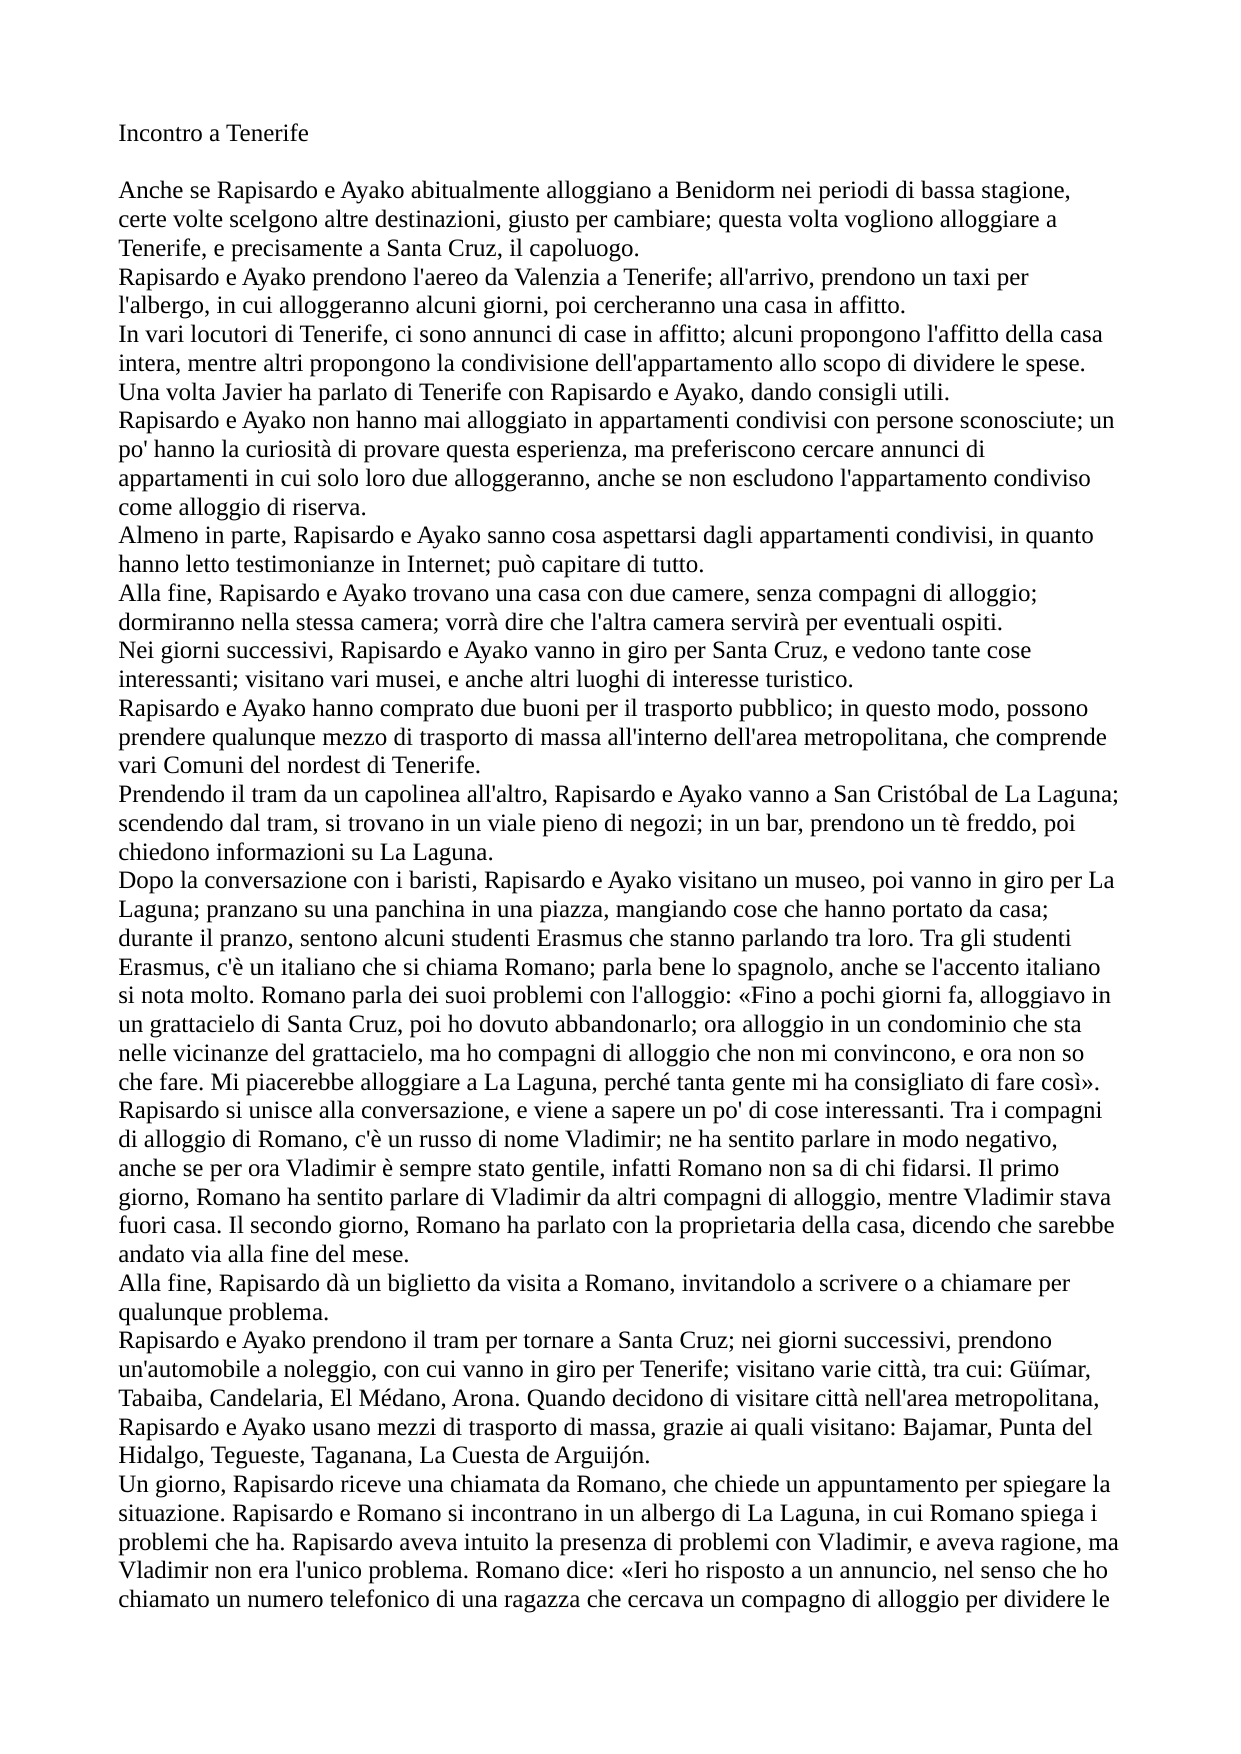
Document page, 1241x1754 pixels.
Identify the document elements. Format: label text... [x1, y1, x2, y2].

text Anche se Rapisardo e Ayako abitualmente alloggiano a Benidorm nei periodi di bassa stagione, certe volte scelgono altre destinazioni, giusto per cambiare; questa volta vogliono alloggiare a Tenerife, e precisamente a Santa Cruz, il capoluogo. [118, 176, 1122, 262]
text Incontro a Tenerife [118, 118, 1122, 147]
text Alla fine, Rapisardo e Ayako trovano una casa con due camere, senza compagni di alloggio; dormiranno nella stessa camera; vorrà dire che l'altra camera servirà per eventuali ospiti. [118, 578, 1122, 636]
text Alla fine, Rapisardo dà un biglietto da visita a Romano, invitandolo a scrivere o a chiamare per qualunque problema. [118, 1268, 1122, 1326]
text Rapisardo e Ayako hanno comprato due buoni per il trasporto pubblico; in questo modo, possono prendere qualunque mezzo di trasporto di massa all'interno dell'area metropolitana, che comprende vari Comuni del nordest di Tenerife. [118, 693, 1122, 779]
text In vari locutori di Tenerife, ci sono annunci di case in affitto; alcuni propongono l'affitto della casa intera, mentre altri propongono la condivisione dell'appartamento allo scopo di dividere le spese. Una volta Javier ha parlato di Tenerife con Rapisardo e Ayako, dando consigli utili. [118, 319, 1122, 406]
text Prendendo il tram da un capolinea all'altro, Rapisardo e Ayako vanno a San Cristóbal de La Laguna; scendendo dal tram, si trovano in un viale pieno di negozi; in un bar, prendono un tè freddo, poi chiedono informazioni su La Laguna. [118, 779, 1122, 866]
text Rapisardo e Ayako prendono il tram per tornare a Santa Cruz; nei giorni successivi, prendono un'automobile a noleggio, con cui vanno in giro per Tenerife; visitano varie città, tra cui: Güímar, Tabaiba, Candelaria, El Médano, Arona. Quando decidono di visitare città nell'area metropolitana, Rapisardo e Ayako usano mezzi di trasporto di massa, grazie ai quali visitano: Bajamar, Punta del Hidalgo, Tegueste, Taganana, La Cuesta de Arguijón. [118, 1326, 1122, 1469]
text Rapisardo e Ayako non hanno mai alloggiato in appartamenti condivisi con persone sconosciute; un po' hanno la curiosità di provare questa esperienza, ma preferiscono cercare annunci di appartamenti in cui solo loro due alloggeranno, anche se non escludono l'appartamento condiviso come alloggio di riserva. [118, 406, 1122, 521]
text Rapisardo e Ayako prendono l'aereo da Valenzia a Tenerife; all'arrivo, prendono un taxi per l'albergo, in cui alloggeranno alcuni giorni, poi cercheranno una casa in affitto. [118, 262, 1122, 319]
text Almeno in parte, Rapisardo e Ayako sanno cosa aspettarsi dagli appartamenti condivisi, in quanto hanno letto testimonianze in Internet; può capitare di tutto. [118, 521, 1122, 578]
text Un giorno, Rapisardo riceve una chiamata da Romano, che chiede un appuntamento per spiegare la situazione. Rapisardo e Romano si incontrano in un albergo di La Laguna, in cui Romano spiega i problemi che ha. Rapisardo aveva intuito la presenza di problemi con Vladimir, e aveva ragione, ma Vladimir non era l'unico problema. Romano dice: «Ieri ho risposto a un annuncio, nel senso che ho chiamato un numero telefonico di una ragazza che cercava un compagno di alloggio per dividere le [118, 1469, 1122, 1613]
text Dopo la conversazione con i baristi, Rapisardo e Ayako visitano un museo, poi vanno in giro per La Laguna; pranzano su una panchina in una piazza, mangiando cose che hanno portato da casa; durante il pranzo, sentono alcuni studenti Erasmus che stanno parlando tra loro. Tra gli studenti Erasmus, c'è un italiano che si chiama Romano; parla bene lo spagnolo, anche se l'accento italiano si nota molto. Romano parla dei suoi problemi con l'alloggio: «Fino a pochi giorni fa, alloggiavo in un grattacielo di Santa Cruz, poi ho dovuto abbandonarlo; ora alloggio in un condominio che sta nelle vicinanze del grattacielo, ma ho compagni di alloggio che non mi convincono, e ora non so che fare. Mi piacerebbe alloggiare a La Laguna, perché tanta gente mi ha consigliato di fare così». Rapisardo si unisce alla conversazione, e viene a sapere un po' di cose interessanti. Tra i compagni di alloggio di Romano, c'è un russo di nome Vladimir; ne ha sentito parlare in modo negativo, anche se per ora Vladimir è sempre stato gentile, infatti Romano non sa di chi fidarsi. Il primo giorno, Romano ha sentito parlare di Vladimir da altri compagni di alloggio, mentre Vladimir stava fuori casa. Il secondo giorno, Romano ha parlato con la proprietaria della casa, dicendo che sarebbe andato via alla fine del mese. [118, 866, 1122, 1268]
text Nei giorni successivi, Rapisardo e Ayako vanno in giro per Santa Cruz, e vedono tante cose interessanti; visitano vari musei, e anche altri luoghi di interesse turistico. [118, 636, 1122, 693]
